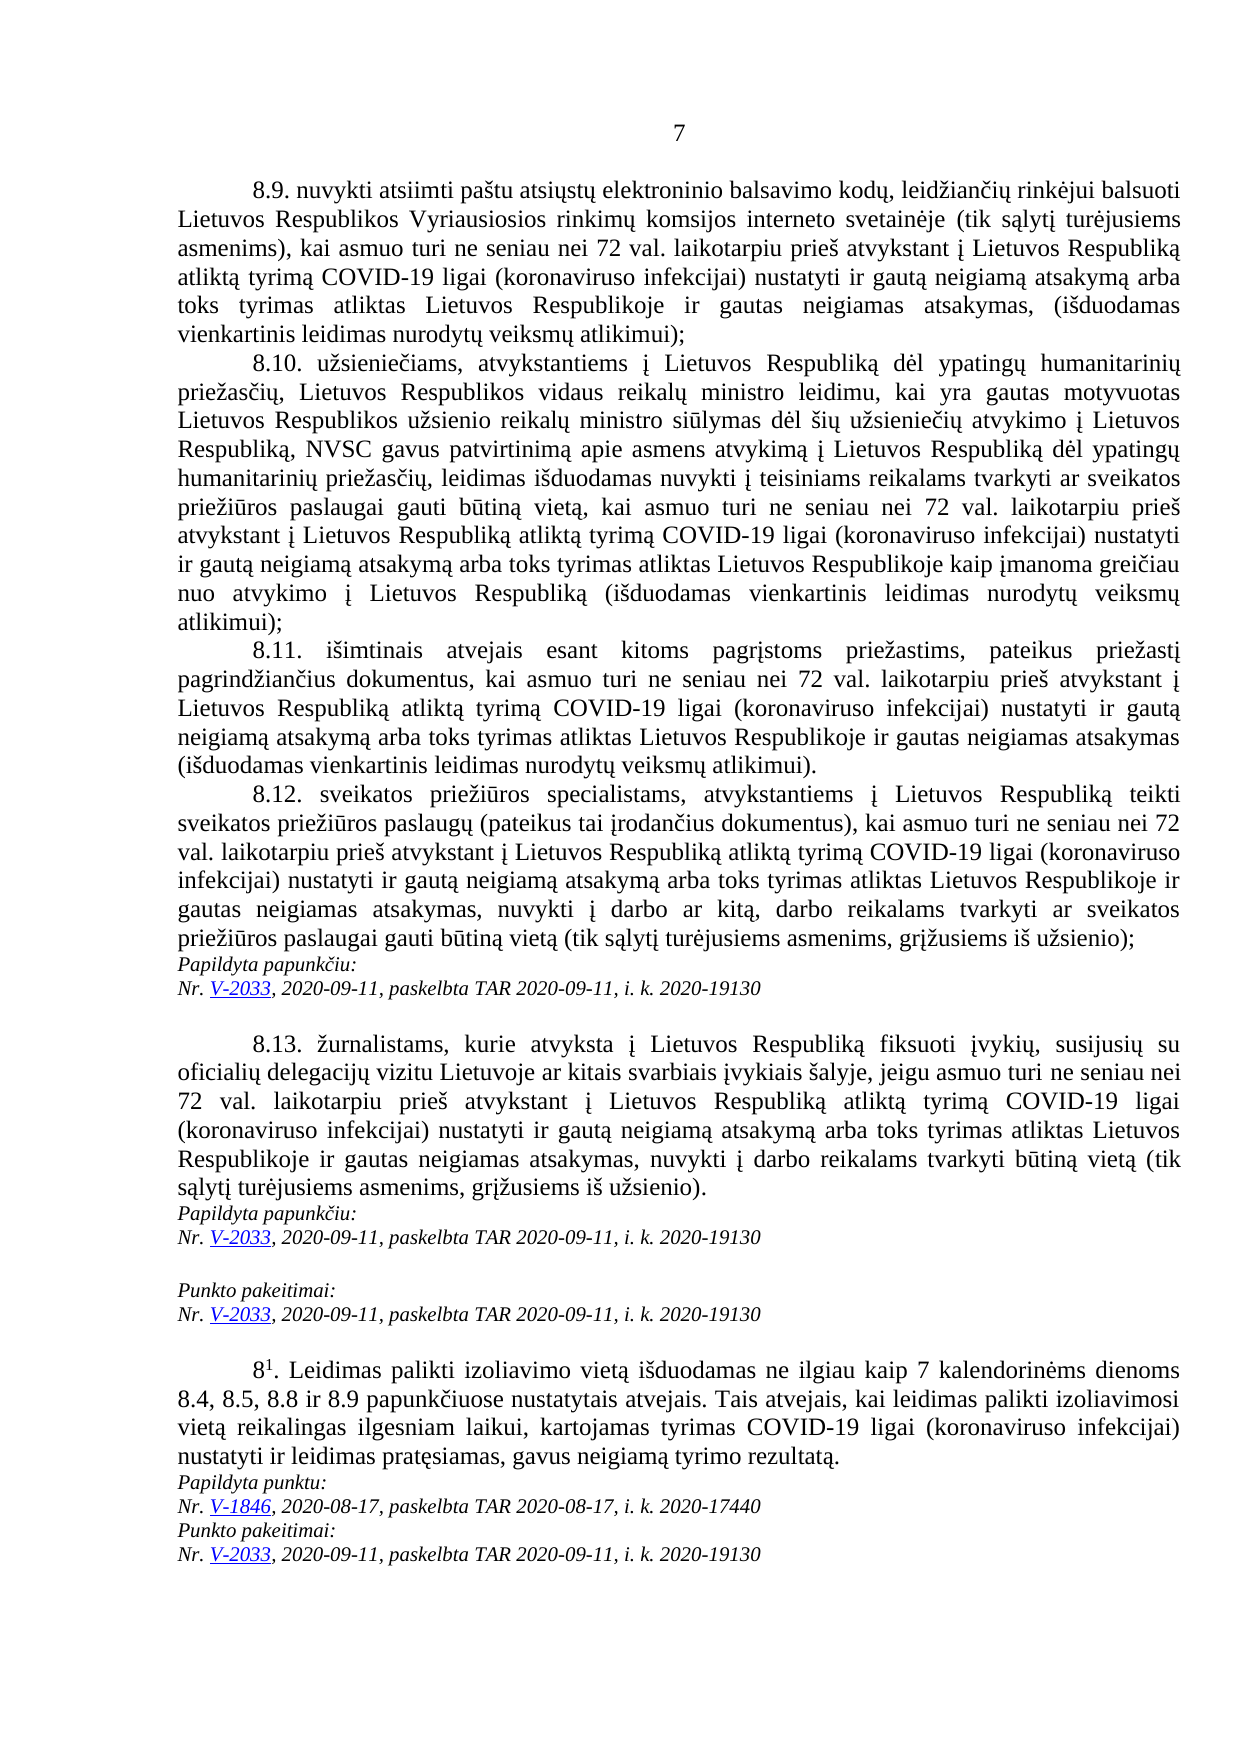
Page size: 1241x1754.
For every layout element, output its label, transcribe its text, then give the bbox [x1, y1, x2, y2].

text Papildyta papunkčiu: [177, 1201, 1181, 1225]
text 8.9. nuvykti atsiimti paštu atsiųstų elektroninio balsavimo kodų, leidžiančių rinkėjui balsuoti Lietuvos Respublikos Vyriausiosios rinkimų komsijos interneto svetainėje (tik sąlytį turėjusiems asmenims), kai asmuo turi ne seniau nei 72 val. laikotarpiu prieš atvykstant į Lietuvos Respubliką atliktą tyrimą COVID-19 ligai (koronaviruso infekcijai) nustatyti ir gautą neigiamą atsakymą arba toks tyrimas atliktas Lietuvos Respublikoje ir gautas neigiamas atsakymas, (išduodamas vienkartinis leidimas nurodytų veiksmų atlikimui); [177, 176, 1181, 348]
text 81. Leidimas palikti izoliavimo vietą išduodamas ne ilgiau kaip 7 kalendorinėms dienoms 8.4, 8.5, 8.8 ir 8.9 papunkčiuose nustatytais atvejais. Tais atvejais, kai leidimas palikti izoliavimosi vietą reikalingas ilgesniam laikui, kartojamas tyrimas COVID-19 ligai (koronaviruso infekcijai) nustatyti ir leidimas pratęsiamas, gavus neigiamą tyrimo rezultatą. [177, 1355, 1181, 1470]
text Nr. V-1846, 2020-08-17, paskelbta TAR 2020-08-17, i. k. 2020-17440 [177, 1494, 1181, 1518]
text 8.12. sveikatos priežiūros specialistams, atvykstantiems į Lietuvos Respubliką teikti sveikatos priežiūros paslaugų (pateikus tai įrodančius dokumentus), kai asmuo turi ne seniau nei 72 val. laikotarpiu prieš atvykstant į Lietuvos Respubliką atliktą tyrimą COVID-19 ligai (koronaviruso infekcijai) nustatyti ir gautą neigiamą atsakymą arba toks tyrimas atliktas Lietuvos Respublikoje ir gautas neigiamas atsakymas, nuvykti į darbo ar kitą, darbo reikalams tvarkyti ar sveikatos priežiūros paslaugai gauti būtiną vietą (tik sąlytį turėjusiems asmenims, grįžusiems iš užsienio); [177, 779, 1181, 952]
text Nr. V-2033, 2020-09-11, paskelbta TAR 2020-09-11, i. k. 2020-19130 [177, 1225, 1181, 1249]
text 8.13. žurnalistams, kurie atvyksta į Lietuvos Respubliką fiksuoti įvykių, susijusių su oficialių delegacijų vizitu Lietuvoje ar kitais svarbiais įvykiais šalyje, jeigu asmuo turi ne seniau nei 72 val. laikotarpiu prieš atvykstant į Lietuvos Respubliką atliktą tyrimą COVID-19 ligai (koronaviruso infekcijai) nustatyti ir gautą neigiamą atsakymą arba toks tyrimas atliktas Lietuvos Respublikoje ir gautas neigiamas atsakymas, nuvykti į darbo reikalams tvarkyti būtiną vietą (tik sąlytį turėjusiems asmenims, grįžusiems iš užsienio). [177, 1029, 1181, 1201]
text 8.11. išimtinais atvejais esant kitoms pagrįstoms priežastims, pateikus priežastį pagrindžiančius dokumentus, kai asmuo turi ne seniau nei 72 val. laikotarpiu prieš atvykstant į Lietuvos Respubliką atliktą tyrimą COVID-19 ligai (koronaviruso infekcijai) nustatyti ir gautą neigiamą atsakymą arba toks tyrimas atliktas Lietuvos Respublikoje ir gautas neigiamas atsakymas (išduodamas vienkartinis leidimas nurodytų veiksmų atlikimui). [177, 636, 1181, 779]
text Nr. V-2033, 2020-09-11, paskelbta TAR 2020-09-11, i. k. 2020-19130 [177, 976, 1181, 1000]
text Papildyta papunkčiu: [177, 952, 1181, 976]
text 8.10. užsieniečiams, atvykstantiems į Lietuvos Respubliką dėl ypatingų humanitarinių priežasčių, Lietuvos Respublikos vidaus reikalų ministro leidimu, kai yra gautas motyvuotas Lietuvos Respublikos užsienio reikalų ministro siūlymas dėl šių užsieniečių atvykimo į Lietuvos Respubliką, NVSC gavus patvirtinimą apie asmens atvykimą į Lietuvos Respubliką dėl ypatingų humanitarinių priežasčių, leidimas išduodamas nuvykti į teisiniams reikalams tvarkyti ar sveikatos priežiūros paslaugai gauti būtiną vietą, kai asmuo turi ne seniau nei 72 val. laikotarpiu prieš atvykstant į Lietuvos Respubliką atliktą tyrimą COVID-19 ligai (koronaviruso infekcijai) nustatyti ir gautą neigiamą atsakymą arba toks tyrimas atliktas Lietuvos Respublikoje kaip įmanoma greičiau nuo atvykimo į Lietuvos Respubliką (išduodamas vienkartinis leidimas nurodytų veiksmų atlikimui); [177, 348, 1181, 636]
text Papildyta punktu: [177, 1470, 1181, 1494]
text Punkto pakeitimai: [177, 1518, 1181, 1542]
text Nr. V-2033, 2020-09-11, paskelbta TAR 2020-09-11, i. k. 2020-19130 [177, 1302, 1181, 1326]
text Punkto pakeitimai: [177, 1278, 1181, 1302]
text Nr. V-2033, 2020-09-11, paskelbta TAR 2020-09-11, i. k. 2020-19130 [177, 1542, 1181, 1566]
